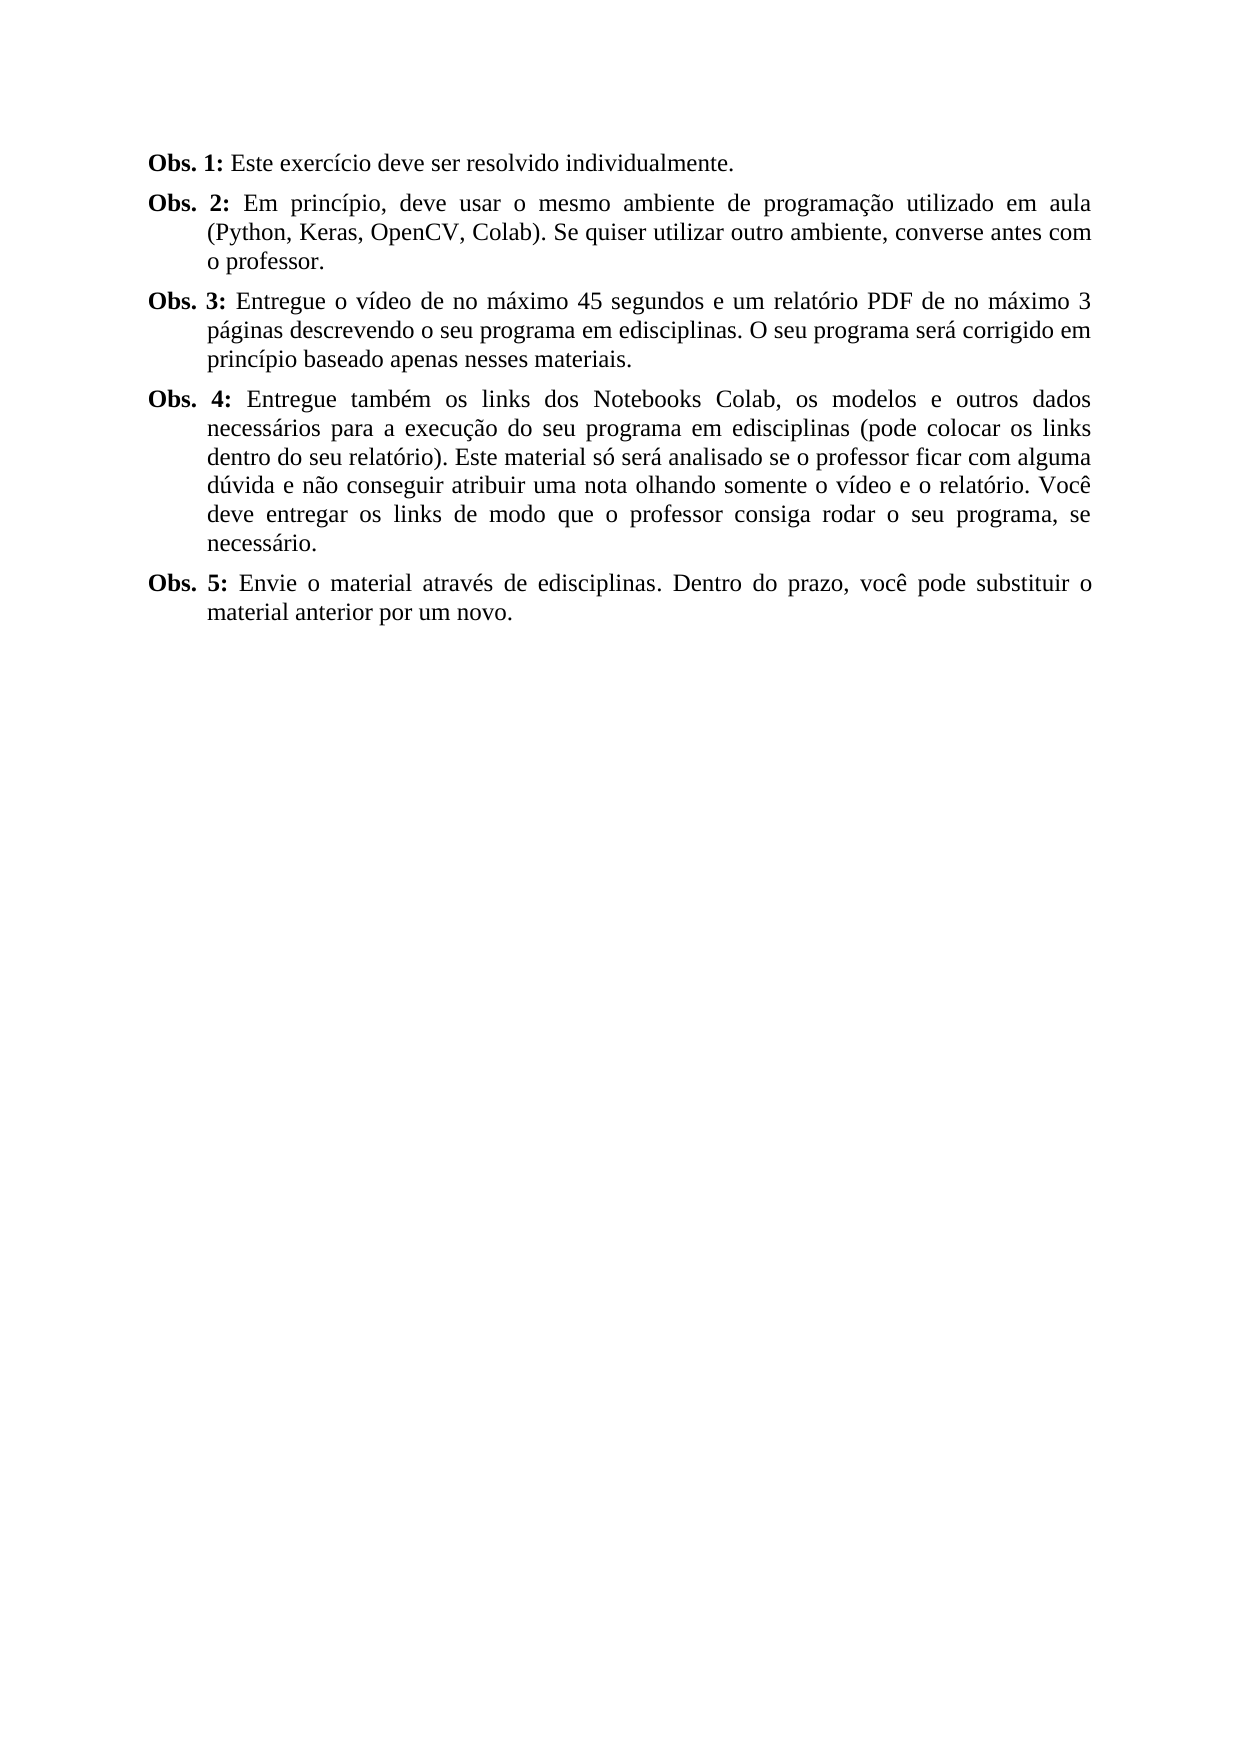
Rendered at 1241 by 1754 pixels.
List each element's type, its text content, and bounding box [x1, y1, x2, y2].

text Obs. 1: Este exercício deve ser resolvido individualmente. [148, 148, 1092, 176]
text Obs. 4: Entregue também os links dos Notebooks Colab, os modelos e outros dados necessários para a execução do seu programa em edisciplinas (pode colocar os links dentro do seu relatório). Este material só será analisado se o professor ficar com alguma dúvida e não conseguir atribuir uma nota olhando somente o vídeo e o relatório. Você deve entregar os links de modo que o professor consiga rodar o seu programa, se necessário. [148, 384, 1092, 557]
text Obs. 2: Em princípio, deve usar o mesmo ambiente de programação utilizado em aula (Python, Keras, OpenCV, Colab). Se quiser utilizar outro ambiente, converse antes com o professor. [148, 188, 1092, 274]
text Obs. 5: Envie o material através de edisciplinas. Dentro do prazo, você pode substituir o material anterior por um novo. [148, 568, 1092, 626]
text Obs. 3: Entregue o vídeo de no máximo 45 segundos e um relatório PDF de no máximo 3 páginas descrevendo o seu programa em edisciplinas. O seu programa será corrigido em princípio baseado apenas nesses materiais. [148, 286, 1092, 372]
